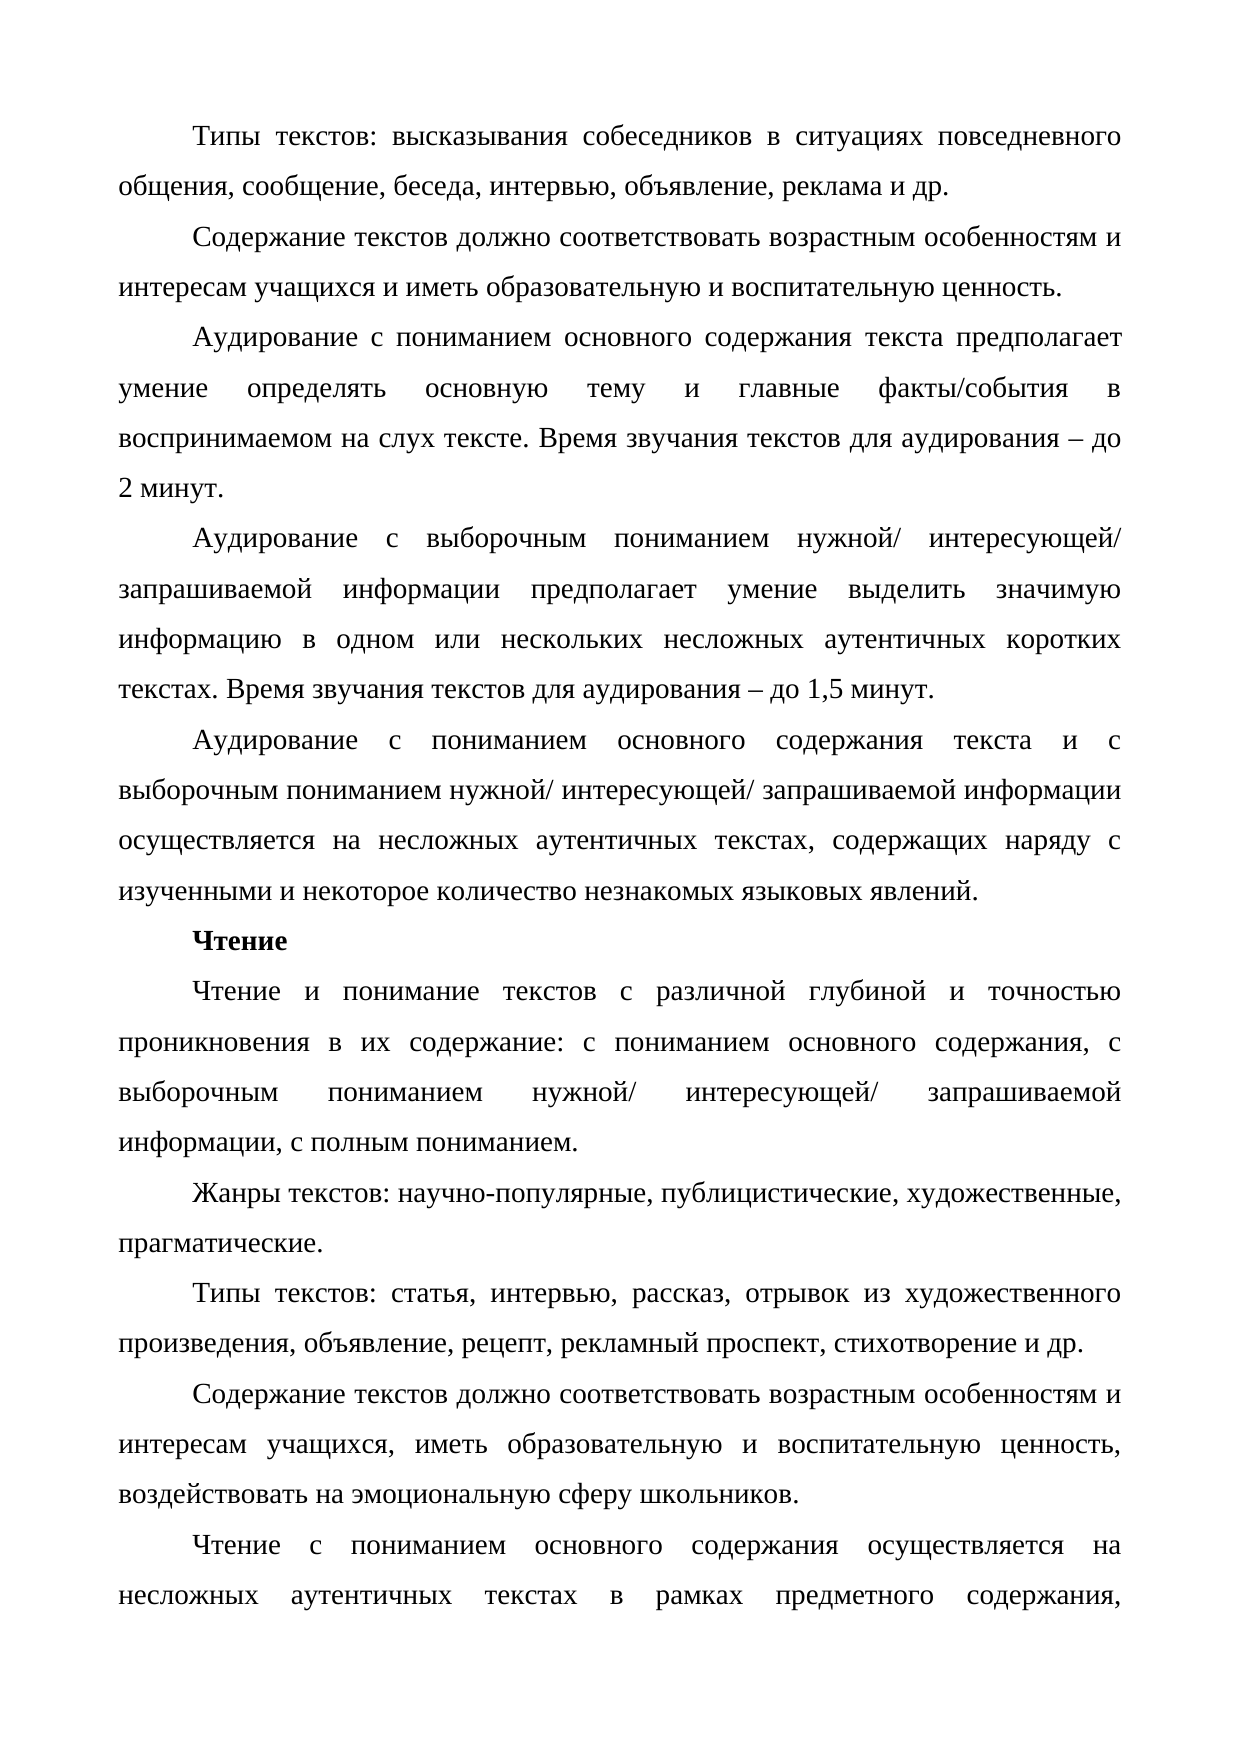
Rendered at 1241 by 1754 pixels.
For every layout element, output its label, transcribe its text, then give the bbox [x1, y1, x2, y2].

text Жанры текстов: научно-популярные, публицистические, художественные, прагматические. [118, 1175, 1122, 1258]
text Аудирование с пониманием основного содержания текста предполагает умение определять основную тему и главные факты/события в воспринимаемом на слух тексте. Время звучания текстов для аудирования – до 2 минут. [118, 319, 1122, 504]
text Чтение с пониманием основного содержания осуществляется на несложных аутентичных текстах в рамках предметного содержания, [118, 1527, 1122, 1611]
text Содержание текстов должно соответствовать возрастным особенностям и интересам учащихся, иметь образовательную и воспитательную ценность, воздействовать на эмоциональную сферу школьников. [118, 1376, 1122, 1510]
text Аудирование с пониманием основного содержания текста и с выборочным пониманием нужной/ интересующей/ запрашиваемой информации осуществляется на несложных аутентичных текстах, содержащих наряду с изученными и некоторое количество незнакомых языковых явлений. [118, 722, 1122, 906]
text Типы текстов: высказывания собеседников в ситуациях повседневного общения, сообщение, беседа, интервью, объявление, реклама и др. [118, 118, 1122, 202]
text Чтение и понимание текстов с различной глубиной и точностью проникновения в их содержание: с пониманием основного содержания, с выборочным пониманием нужной/ интересующей/ запрашиваемой информации, с полным пониманием. [118, 973, 1122, 1158]
text Аудирование с выборочным пониманием нужной/ интересующей/ запрашиваемой информации предполагает умение выделить значимую информацию в одном или нескольких несложных аутентичных коротких текстах. Время звучания текстов для аудирования – до 1,5 минут. [118, 521, 1122, 705]
text Содержание текстов должно соответствовать возрастным особенностям и интересам учащихся и иметь образовательную и воспитательную ценность. [118, 219, 1122, 303]
text Типы текстов: статья, интервью, рассказ, отрывок из художественного произведения, объявление, рецепт, рекламный проспект, стихотворение и др. [118, 1275, 1122, 1359]
text Чтение [118, 923, 1122, 957]
